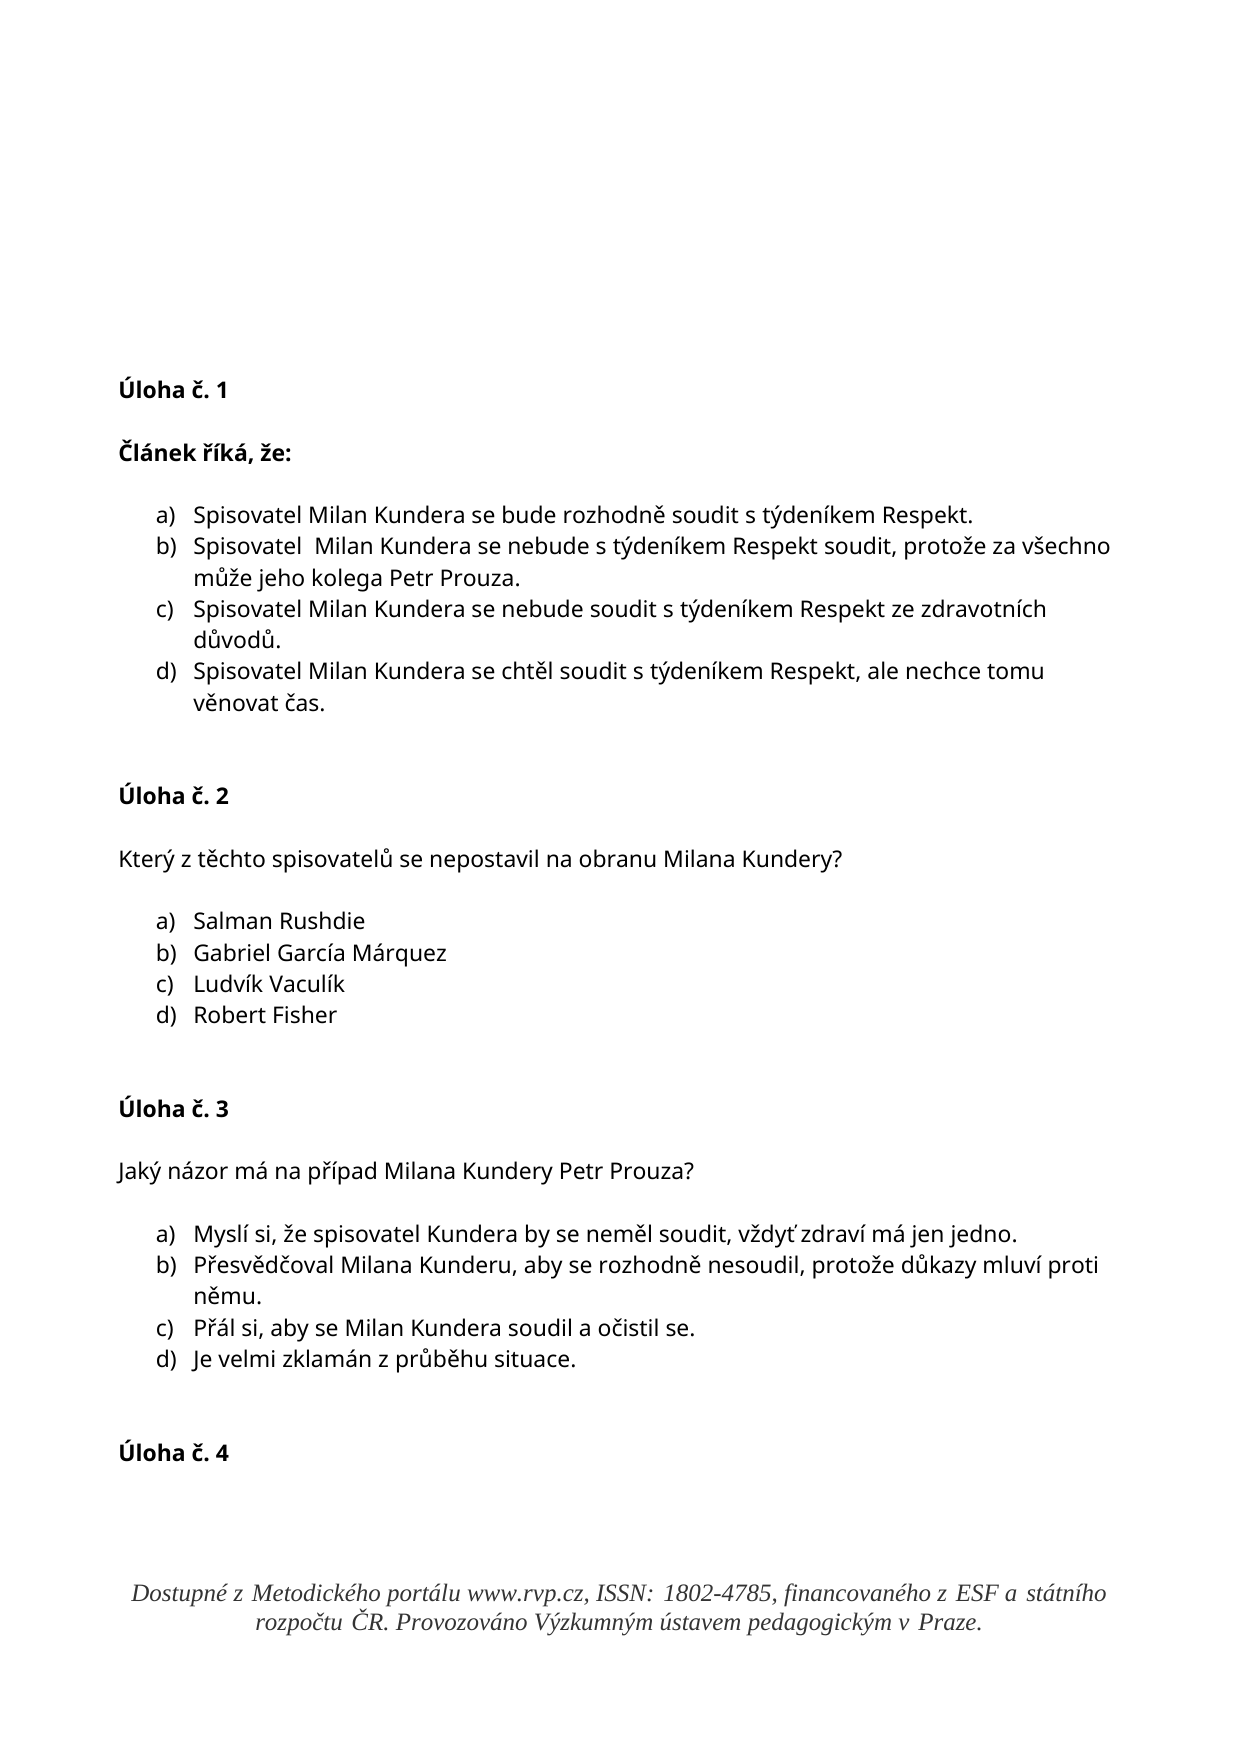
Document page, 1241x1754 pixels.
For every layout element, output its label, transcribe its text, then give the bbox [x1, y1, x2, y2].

list Spisovatel Milan Kundera se chtěl soudit s týdeníkem Respekt, ale nechce tomu věnovat čas. [156, 655, 1122, 718]
list Spisovatel Milan Kundera se nebude soudit s týdeníkem Respekt ze zdravotních důvodů. [156, 593, 1122, 655]
text Článek říká, že: [118, 437, 1122, 468]
list Přál si, aby se Milan Kundera soudil a očistil se. [156, 1312, 1122, 1343]
list Gabriel García Márquez [156, 937, 1122, 968]
text Úloha č. 4 [118, 1437, 1122, 1468]
list Salman Rushdie [156, 905, 1122, 937]
text Úloha č. 2 [118, 780, 1122, 812]
text Úloha č. 3 [118, 1093, 1122, 1124]
list Je velmi zklamán z průběhu situace. [156, 1343, 1122, 1374]
text Jaký názor má na případ Milana Kundery Petr Prouza? [118, 1155, 1122, 1187]
list Spisovatel Milan Kundera se bude rozhodně soudit s týdeníkem Respekt. [156, 499, 1122, 530]
list Myslí si, že spisovatel Kundera by se neměl soudit, vždyť zdraví má jen jedno. [156, 1218, 1122, 1249]
list Spisovatel Milan Kundera se nebude s týdeníkem Respekt soudit, protože za všechno může jeho kolega Petr Prouza. [156, 530, 1122, 593]
list Ludvík Vaculík [156, 968, 1122, 999]
text Který z těchto spisovatelů se nepostavil na obranu Milana Kundery? [118, 843, 1122, 874]
list Přesvědčoval Milana Kunderu, aby se rozhodně nesoudil, protože důkazy mluví proti němu. [156, 1249, 1122, 1312]
text Úloha č. 1 [118, 374, 1122, 405]
list Robert Fisher [156, 999, 1122, 1030]
